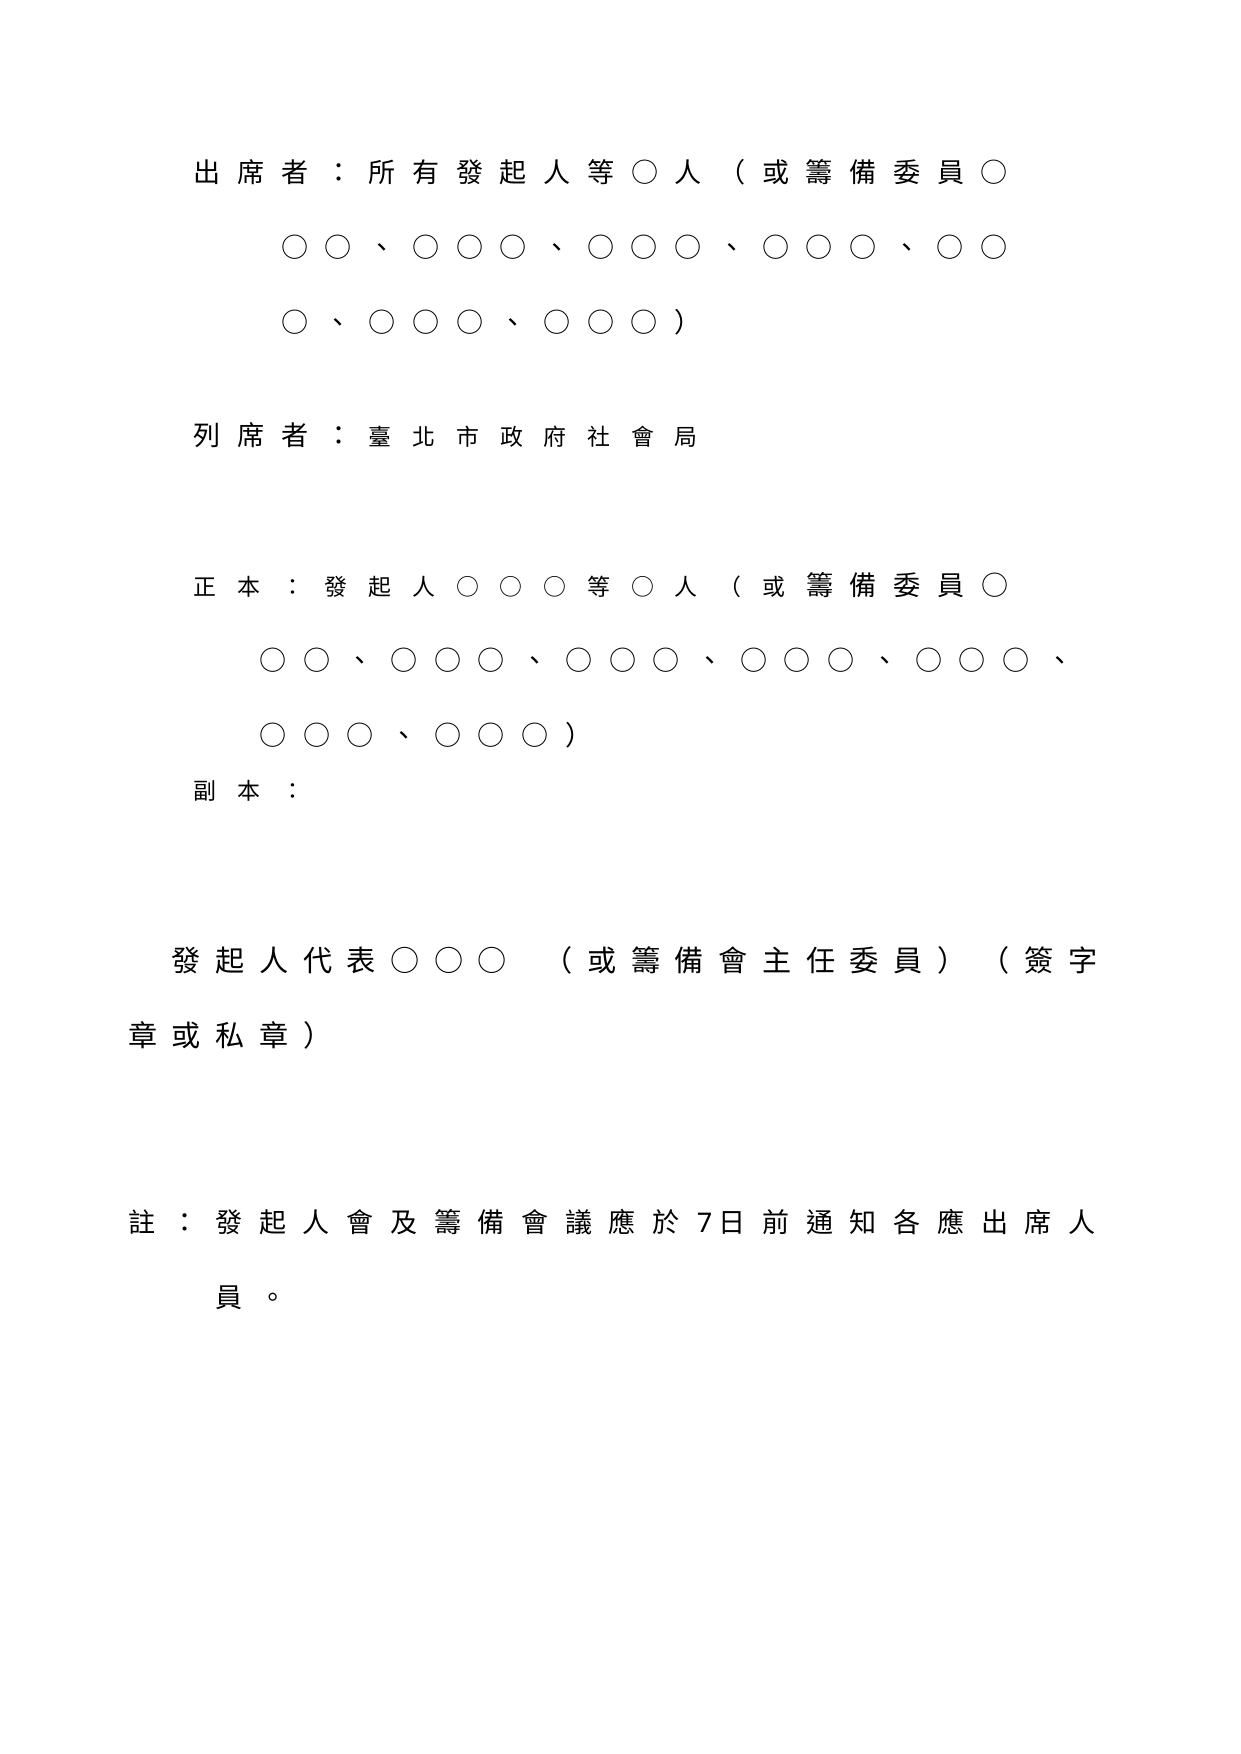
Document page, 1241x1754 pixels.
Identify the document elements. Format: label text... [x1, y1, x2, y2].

text 註：發起人會及籌備會議應於7日前通知各應出席人員。 [128, 1177, 1112, 1327]
text 出席者：所有發起人等○人（或籌備委員○○○、○○○、○○○、○○○、○○○、○○○、○○○） [172, 127, 1068, 352]
text 正本：發起人○○○等○人（或籌備委員○○○、○○○、○○○、○○○、○○○、○○○、○○○） [172, 539, 1068, 764]
text 列席者：臺北市政府社會局 [172, 389, 1068, 464]
text 副本： [172, 764, 1068, 802]
text 發起人代表○○○ （或籌備會主任委員）（簽字章或私章） [128, 914, 1112, 1064]
